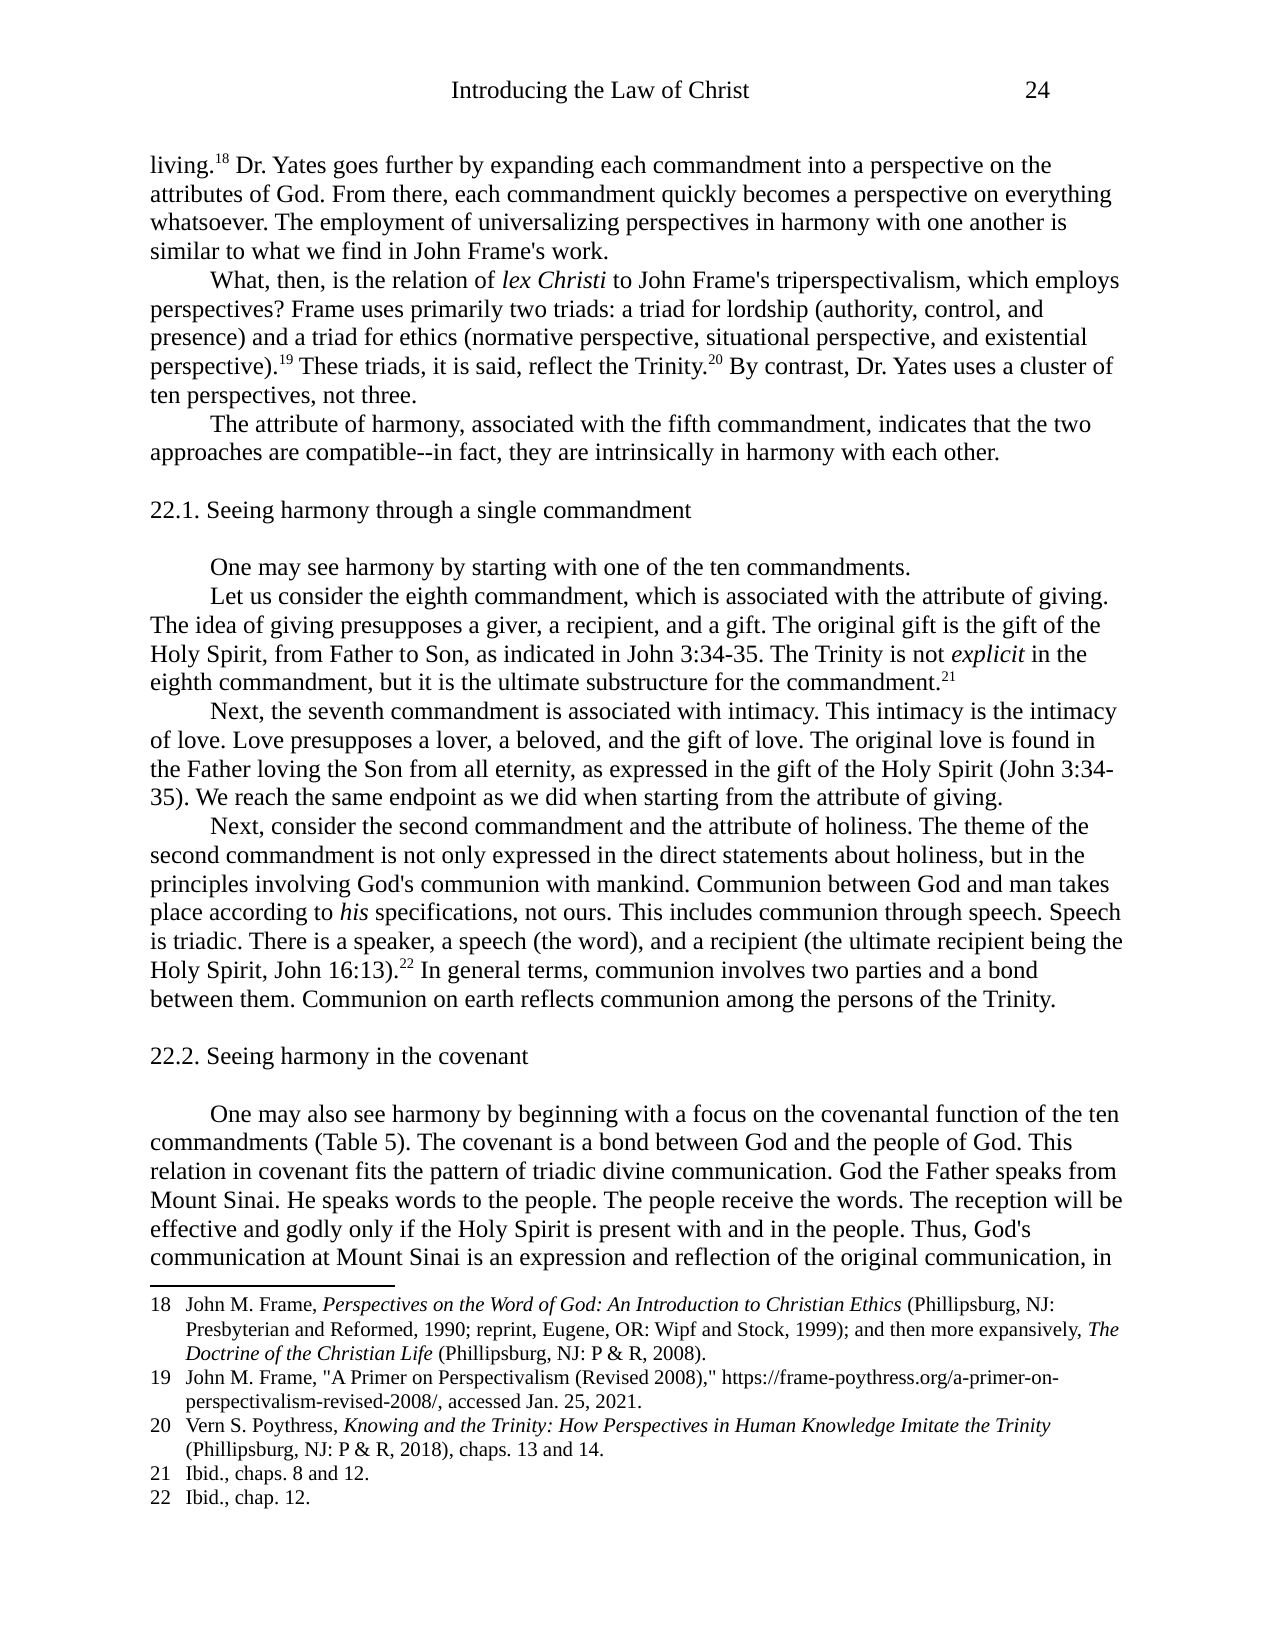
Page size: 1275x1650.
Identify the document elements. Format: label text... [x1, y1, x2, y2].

text Next, consider the second commandment and the attribute of holiness. The theme of the second commandment is not only expressed in the direct statements about holiness, but in the principles involving God's communion with mankind. Communion between God and man takes place according to his specifications, not ours. This includes communion through speech. Speech is triadic. There is a speaker, a speech (the word), and a recipient (the ultimate recipient being the Holy Spirit, John 16:13). In general terms, communion involves two parties and a bond between them. Communion on earth reflects communion among the persons of the Trinity. [150, 811, 1125, 1012]
text 22.2. Seeing harmony in the covenant [150, 1041, 1125, 1070]
text The attribute of harmony, associated with the fifth commandment, indicates that the two approaches are compatible--in fact, they are intrinsically in harmony with each other. [150, 409, 1125, 466]
text 22.1. Seeing harmony through a single commandment [150, 495, 1125, 524]
text Vern S. Poythress, Knowing and the Trinity: How Perspectives in Human Knowledge Imitate the Trinity (Phillipsburg, NJ: P & R, 2018), chaps. 13 and 14. [150, 1413, 1125, 1461]
text Ibid., chaps. 8 and 12. [150, 1461, 1125, 1485]
text John M. Frame, "A Primer on Perspectivalism (Revised 2008)," https://frame-poythress.org/a-primer-on-perspectivalism-revised-2008/, accessed Jan. 25, 2021. [150, 1364, 1125, 1413]
text One may see harmony by starting with one of the ten commandments. [150, 552, 1125, 581]
text Dr. Yates's lex Christi framework employs perspectives. He builds on John Frame's earlier work, which says that each of the ten commandments (1) has its own specific requirement, and (2) at the same time can be expanded into a perspective on all of the divine principles for human living. Dr. Yates goes further by expanding each commandment into a perspective on the attributes of God. From there, each commandment quickly becomes a perspective on everything whatsoever. The employment of universalizing perspectives in harmony with one another is similar to what we find in John Frame's work. [150, 150, 1125, 265]
text Next, the seventh commandment is associated with intimacy. This intimacy is the intimacy of love. Love presupposes a lover, a beloved, and the gift of love. The original love is found in the Father loving the Son from all eternity, as expressed in the gift of the Holy Spirit (John 3:34-35). We reach the same endpoint as we did when starting from the attribute of giving. [150, 696, 1125, 811]
text One may also see harmony by beginning with a focus on the covenantal function of the ten commandments (Table 5). The covenant is a bond between God and the people of God. This relation in covenant fits the pattern of triadic divine communication. God the Father speaks from Mount Sinai. He speaks words to the people. The people receive the words. The reception will be effective and godly only if the Holy Spirit is present with and in the people. Thus, God's communication at Mount Sinai is an expression and reflection of the original communication, in [150, 1099, 1125, 1271]
text Let us consider the eighth commandment, which is associated with the attribute of giving. The idea of giving presupposes a giver, a recipient, and a gift. The original gift is the gift of the Holy Spirit, from Father to Son, as indicated in John 3:34-35. The Trinity is not explicit in the eighth commandment, but it is the ultimate substructure for the commandment. [150, 581, 1125, 696]
text John M. Frame, Perspectives on the Word of God: An Introduction to Christian Ethics (Phillipsburg, NJ: Presbyterian and Reformed, 1990; reprint, Eugene, OR: Wipf and Stock, 1999); and then more expansively, The Doctrine of the Christian Life (Phillipsburg, NJ: P & R, 2008). [150, 1292, 1125, 1364]
text Ibid., chap. 12. [150, 1485, 1125, 1509]
text What, then, is the relation of lex Christi to John Frame's triperspectivalism, which employs perspectives? Frame uses primarily two triads: a triad for lordship (authority, control, and presence) and a triad for ethics (normative perspective, situational perspective, and existential perspective). These triads, it is said, reflect the Trinity. By contrast, Dr. Yates uses a cluster of ten perspectives, not three. [150, 265, 1125, 409]
